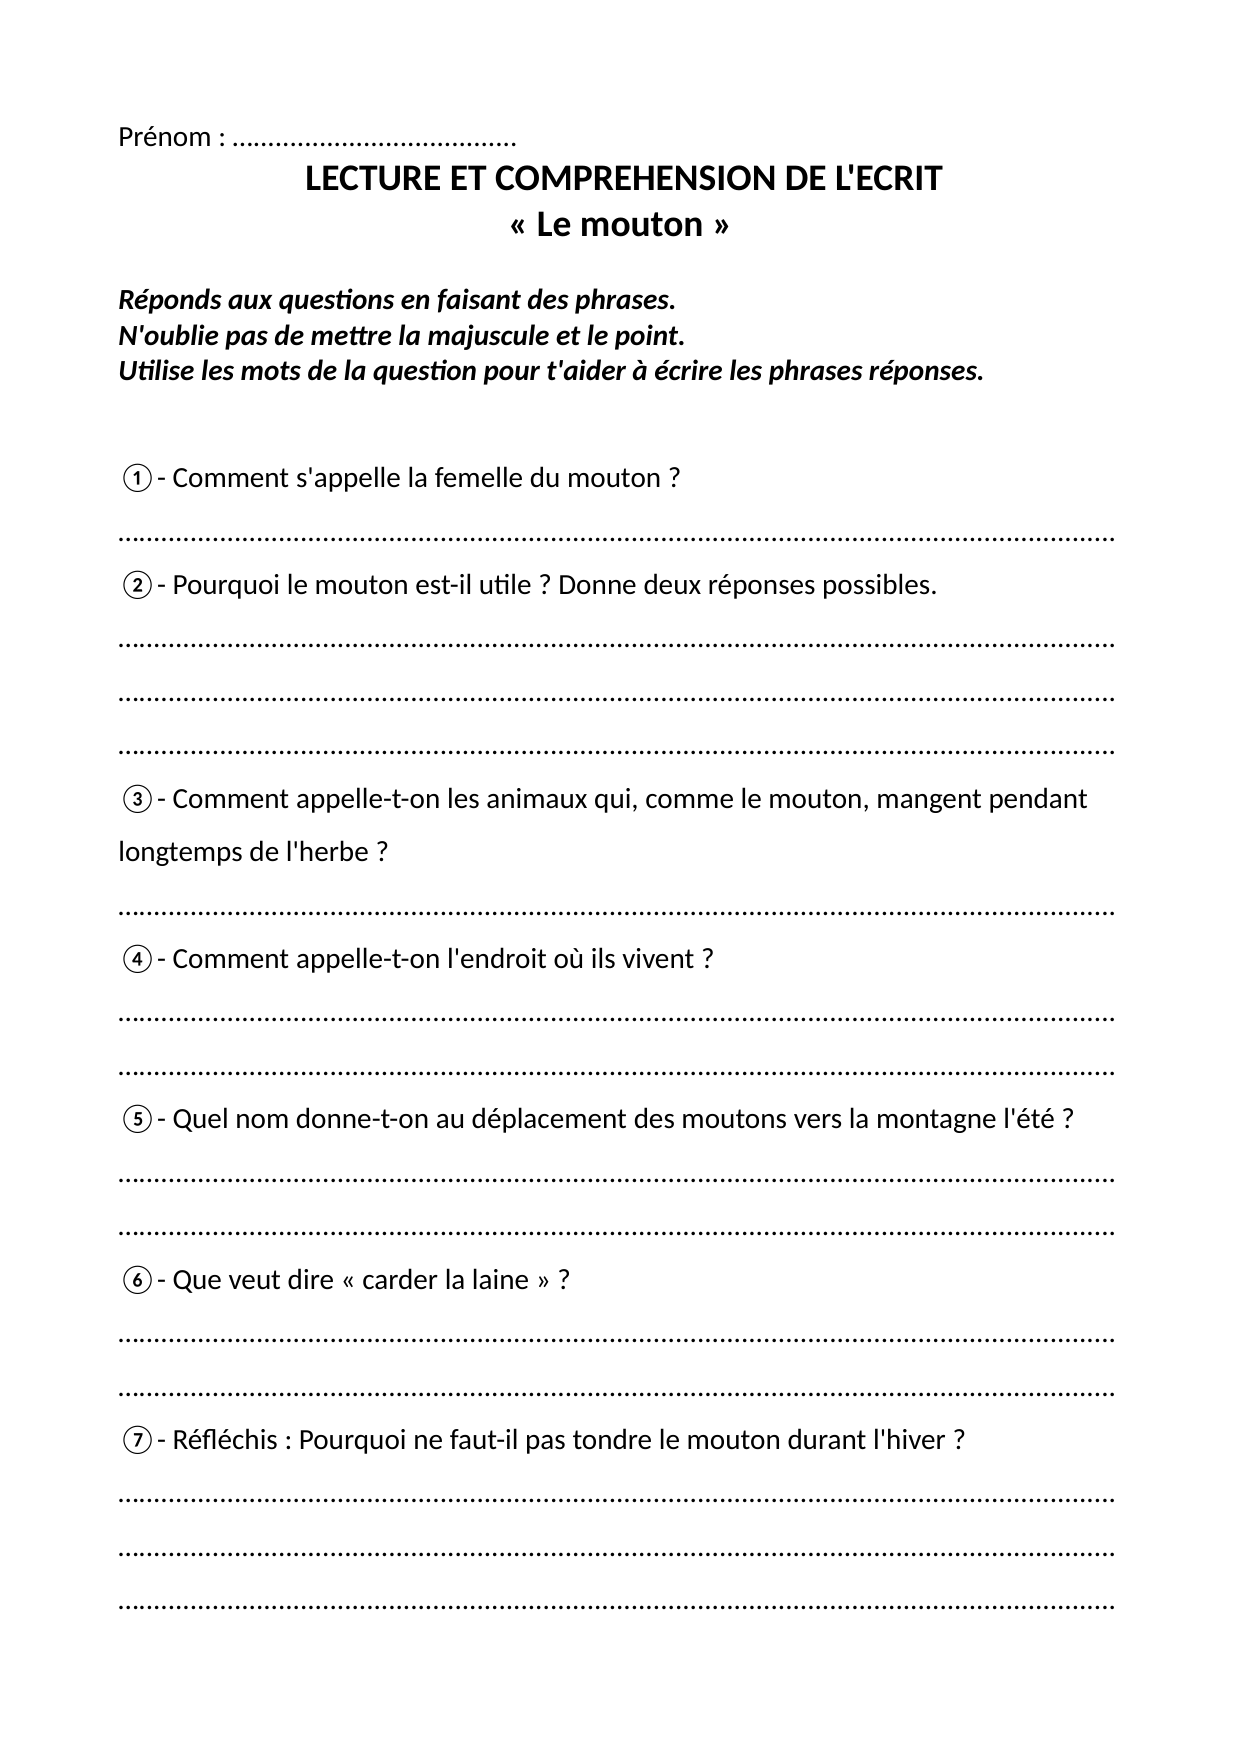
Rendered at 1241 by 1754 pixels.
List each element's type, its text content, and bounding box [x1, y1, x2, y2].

text …..................................................................................................................................... [118, 673, 1122, 708]
text …..................................................................................................................................... [118, 993, 1122, 1029]
text …..................................................................................................................................... [118, 1581, 1122, 1617]
text …..................................................................................................................................... [118, 1368, 1122, 1403]
text …..................................................................................................................................... [118, 1207, 1122, 1243]
text …..................................................................................................................................... [118, 1154, 1122, 1189]
text …..................................................................................................................................... [118, 1047, 1122, 1083]
text Réponds aux questions en faisant des phrases. [118, 281, 1122, 317]
text ….....................................................................................................................................②- Pourquoi le mouton est-il utile ? Donne deux réponses possibles. [118, 513, 1122, 602]
text …..................................................................................................................................... [118, 1474, 1122, 1510]
text ⑥- Que veut dire « carder la laine » ? [118, 1261, 1122, 1296]
text ①- Comment s'appelle la femelle du mouton ? [118, 459, 1122, 495]
text …..................................................................................................................................... [118, 1314, 1122, 1350]
text ⑦- Réfléchis : Pourquoi ne faut-il pas tondre le mouton durant l'hiver ? [118, 1421, 1122, 1457]
text « Le mouton » [118, 199, 1122, 245]
text …..................................................................................................................................... [118, 726, 1122, 762]
text …..................................................................................................................................... [118, 1528, 1122, 1563]
text ⑤- Quel nom donne-t-on au déplacement des moutons vers la montagne l'été ? [118, 1100, 1122, 1136]
text …..................................................................................................................................... [118, 887, 1122, 922]
text LECTURE ET COMPREHENSION DE L'ECRIT [118, 154, 1122, 199]
text Prénom : ….................................... [118, 118, 1122, 154]
text Utilise les mots de la question pour t'aider à écrire les phrases réponses. [118, 352, 1122, 388]
text ③- Comment appelle-t-on les animaux qui, comme le mouton, mangent pendant longtemps de l'herbe ? [118, 780, 1122, 869]
text ④- Comment appelle-t-on l'endroit où ils vivent ? [118, 940, 1122, 976]
text …..................................................................................................................................... [118, 619, 1122, 655]
text N'oublie pas de mettre la majuscule et le point. [118, 317, 1122, 352]
